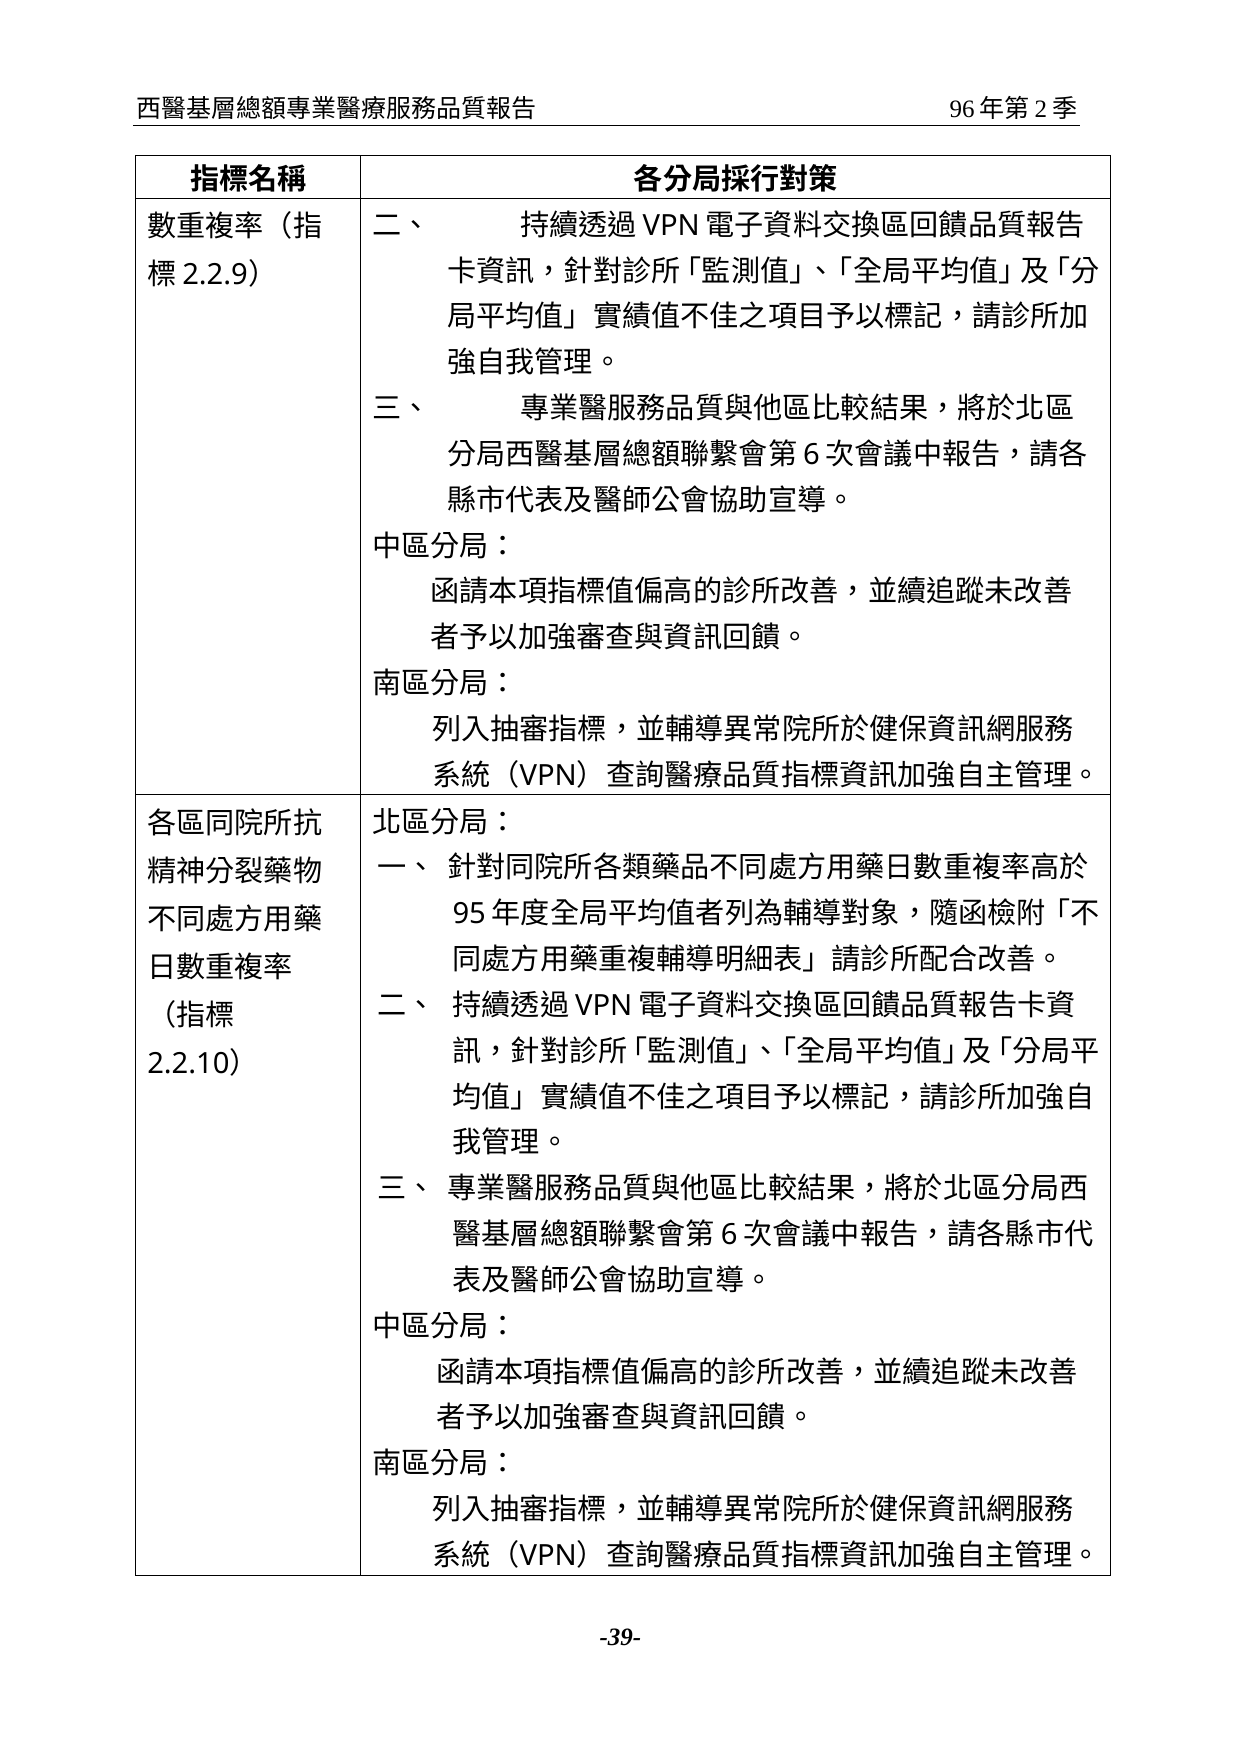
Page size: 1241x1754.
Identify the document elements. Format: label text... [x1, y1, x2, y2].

table_cell 各區同院所抗精神分裂藥物不同處方用藥日數重複率（指標2.2.10） [136, 795, 360, 1574]
table_cell 北區分局： 針對同院所各類藥品不同處方用藥日數重複率高於95年度全局平均值者列為輔導對象，隨函檢附「不同處方用藥重複輔導明細表」請診所配合改善。 持續透過VPN電子資料交換區回饋品質報告卡資訊，針對診所「監測值」、「全局平均值」及「分局平均值」實績值不佳之項目予以標記，請診所加強自我管理。 專業醫服務品質與他區比較結果，將於北區分局西醫基層總額聯繫會第6次會議中報告，請各縣市代表及醫師公會協助宣導。 中區分局： 函請本項指標值偏高的診所改善，並續追蹤未改善者予以加強審查與資訊回饋。 南區分局： 列入抽審指標，並輔導異常院所於健保資訊網服務系統（VPN）查詢醫療品質指標資訊加強自主管理。 [361, 199, 1110, 794]
table_cell 數重複率（指標2.2.9） [136, 199, 360, 794]
table_header 指標名稱 [136, 156, 360, 197]
table_header 各分局採行對策 [361, 156, 1110, 197]
table_cell 北區分局： 針對同院所各類藥品不同處方用藥日數重複率高於95年度全局平均值者列為輔導對象，隨函檢附「不同處方用藥重複輔導明細表」請診所配合改善。 持續透過VPN電子資料交換區回饋品質報告卡資訊，針對診所「監測值」、「全局平均值」及「分局平均值」實績值不佳之項目予以標記，請診所加強自我管理。 專業醫服務品質與他區比較結果，將於北區分局西醫基層總額聯繫會第6次會議中報告，請各縣市代表及醫師公會協助宣導。 中區分局： 函請本項指標值偏高的診所改善，並續追蹤未改善者予以加強審查與資訊回饋。 南區分局： 列入抽審指標，並輔導異常院所於健保資訊網服務系統（VPN）查詢醫療品質指標資訊加強自主管理。 [361, 795, 1110, 1574]
